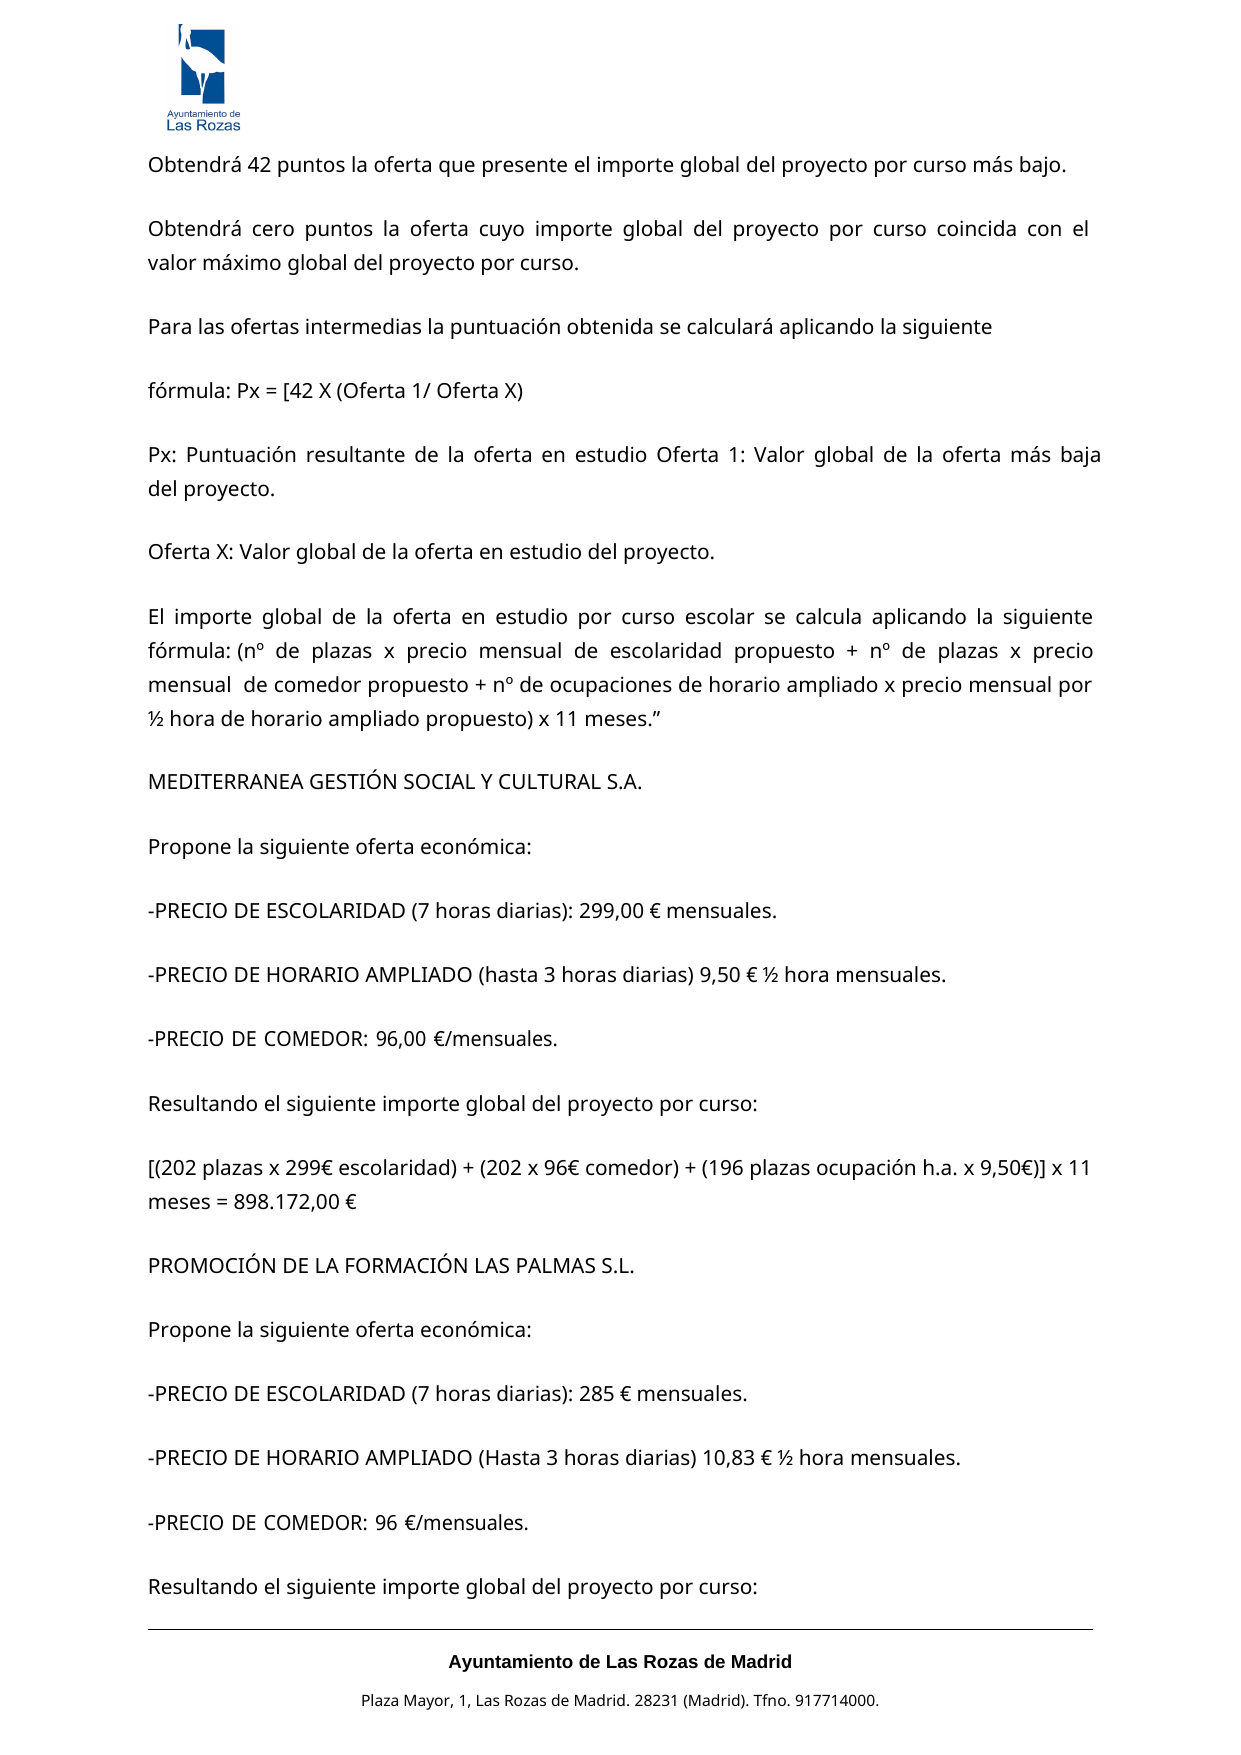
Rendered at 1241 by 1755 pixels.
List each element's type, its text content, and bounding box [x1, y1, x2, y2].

text Resultando el siguiente importe global del proyecto por curso: [148, 1089, 1105, 1117]
text -PRECIO DE HORARIO AMPLIADO (hasta 3 horas diarias) 9,50 € ½ hora mensuales. [148, 960, 1105, 989]
text Propone la siguiente oferta económica: [148, 832, 1105, 860]
text Obtendrá cero puntos la oferta cuyo importe global del proyecto por curso coincida con el valor máximo global del proyecto por curso. [148, 214, 1105, 277]
text -PRECIO DE ESCOLARIDAD (7 horas diarias): 299,00 € mensuales. [148, 896, 1105, 924]
text Oferta X: Valor global de la oferta en estudio del proyecto. [148, 537, 1105, 566]
text El importe global de la oferta en estudio por curso escolar se calcula aplicando la siguiente fórmula: (nº de plazas x precio mensual de escolaridad propuesto + nº de plazas x precio mensual de comedor propuesto + nº de ocupaciones de horario ampliado x precio mensual por ½ hora de horario ampliado propuesto) x 11 meses.” [148, 602, 1093, 732]
text PROMOCIÓN DE LA FORMACIÓN LAS PALMAS S.L. [148, 1251, 1105, 1279]
text Propone la siguiente oferta económica: [148, 1315, 1105, 1343]
text Resultando el siguiente importe global del proyecto por curso: [148, 1572, 1105, 1601]
text -PRECIO DE COMEDOR: 96,00 €/mensuales. [148, 1024, 1105, 1053]
text Px: Puntuación resultante de la oferta en estudio Oferta 1: Valor global de la oferta más baja del proyecto. [148, 440, 1105, 502]
text -PRECIO DE COMEDOR: 96 €/mensuales. [148, 1508, 1105, 1536]
text -PRECIO DE ESCOLARIDAD (7 horas diarias): 285 € mensuales. [148, 1379, 1105, 1408]
text MEDITERRANEA GESTIÓN SOCIAL Y CULTURAL S.A. [148, 767, 1105, 796]
text -PRECIO DE HORARIO AMPLIADO (Hasta 3 horas diarias) 10,83 € ½ hora mensuales. [148, 1443, 1105, 1472]
text [(202 plazas x 299€ escolaridad) + (202 x 96€ comedor) + (196 plazas ocupación h.a. x 9,50€)] x 11 meses = 898.172,00 € [148, 1153, 1093, 1216]
text Para las ofertas intermedias la puntuación obtenida se calculará aplicando la siguiente fórmula: Px = [42 X (Oferta 1/ Oferta X) [148, 312, 1029, 404]
text Obtendrá 42 puntos la oferta que presente el importe global del proyecto por curso más bajo. [148, 150, 1105, 178]
